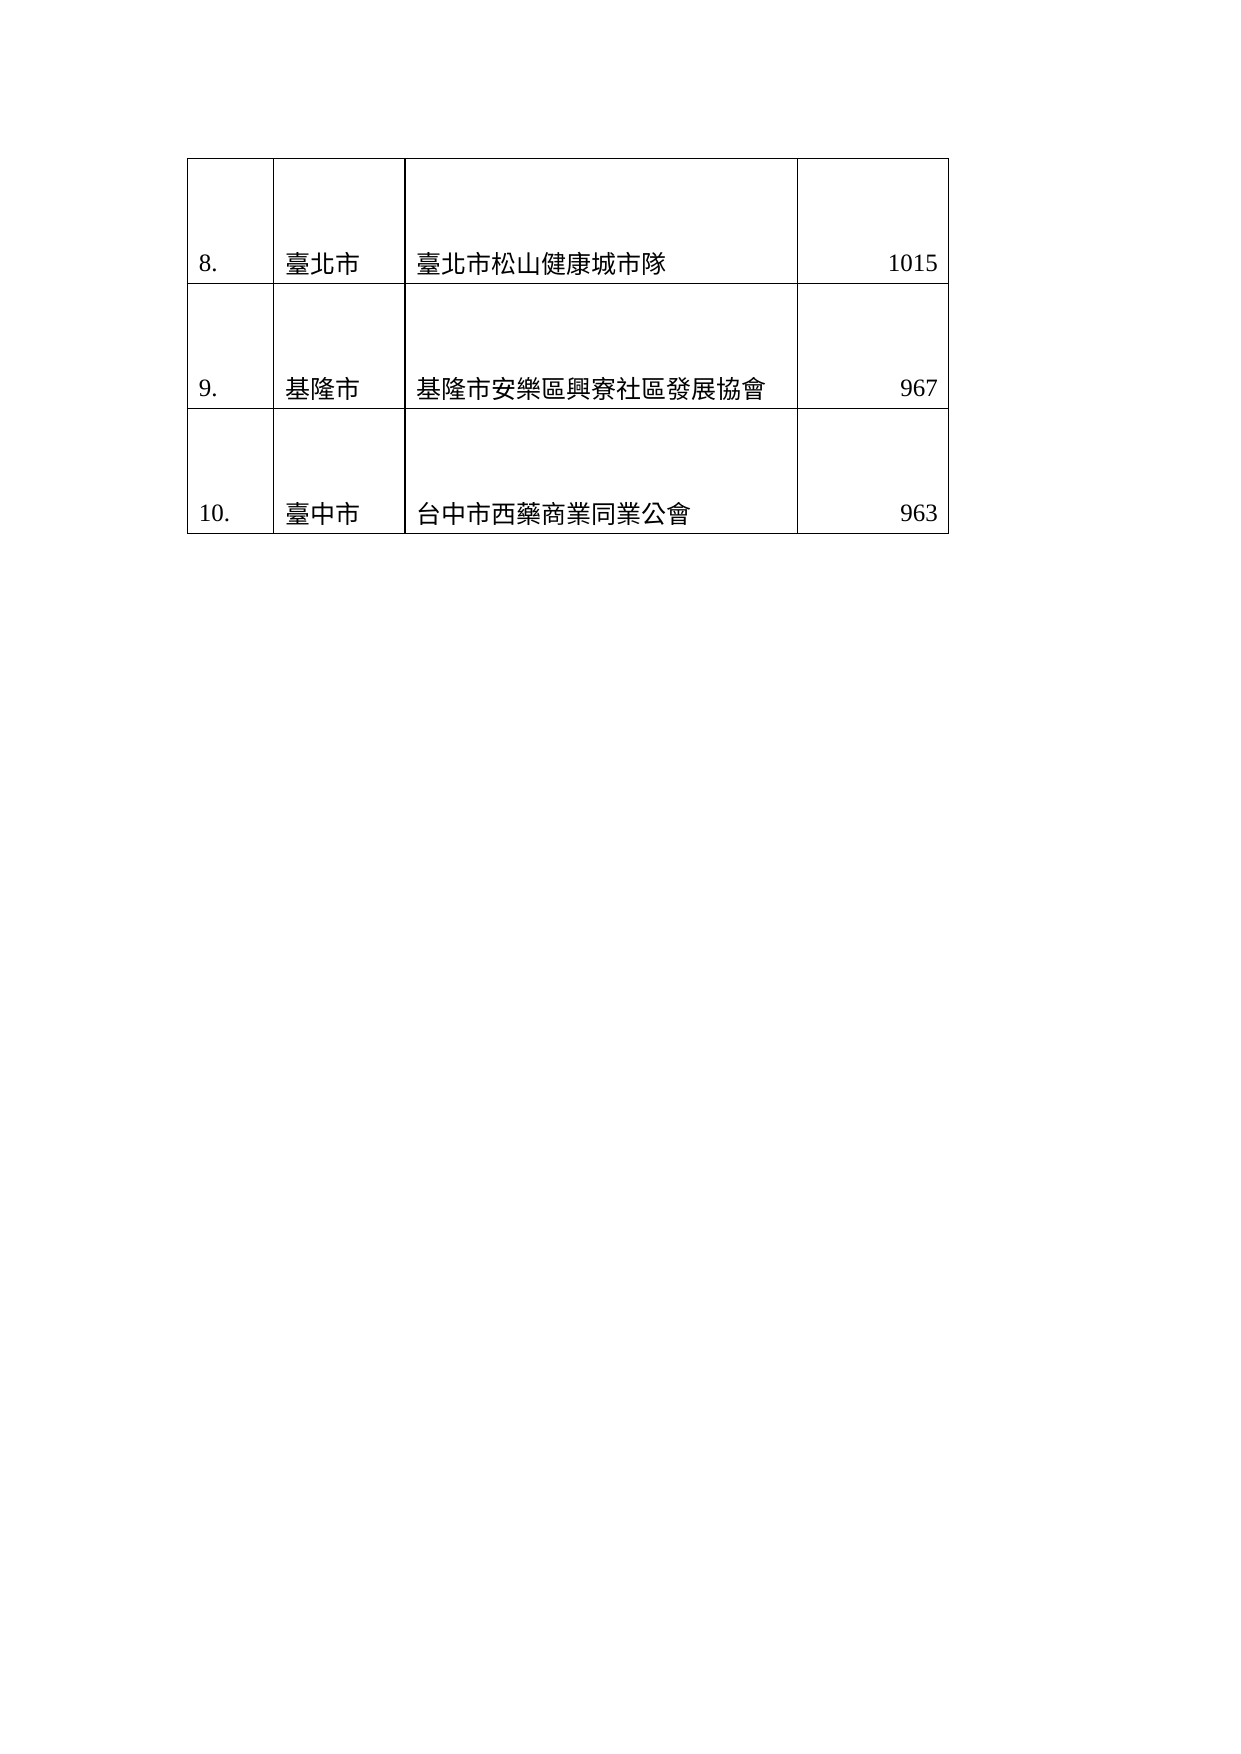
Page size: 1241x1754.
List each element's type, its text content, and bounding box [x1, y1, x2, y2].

table_cell 10. [188, 409, 273, 533]
table_cell 1015 [798, 159, 948, 283]
table_cell 台中市西藥商業同業公會 [406, 409, 797, 533]
table_cell 基隆市安樂區興寮社區發展協會 [406, 284, 797, 408]
table_cell 臺北市松山健康城市隊 [406, 159, 797, 283]
table_cell 基隆市 [274, 284, 404, 408]
table_cell 臺北市 [274, 159, 404, 283]
table_cell 臺中市 [274, 409, 404, 533]
table_cell 8. [188, 159, 273, 283]
table_cell 9. [188, 284, 273, 408]
table_cell 967 [798, 284, 948, 408]
table_cell 963 [798, 409, 948, 533]
